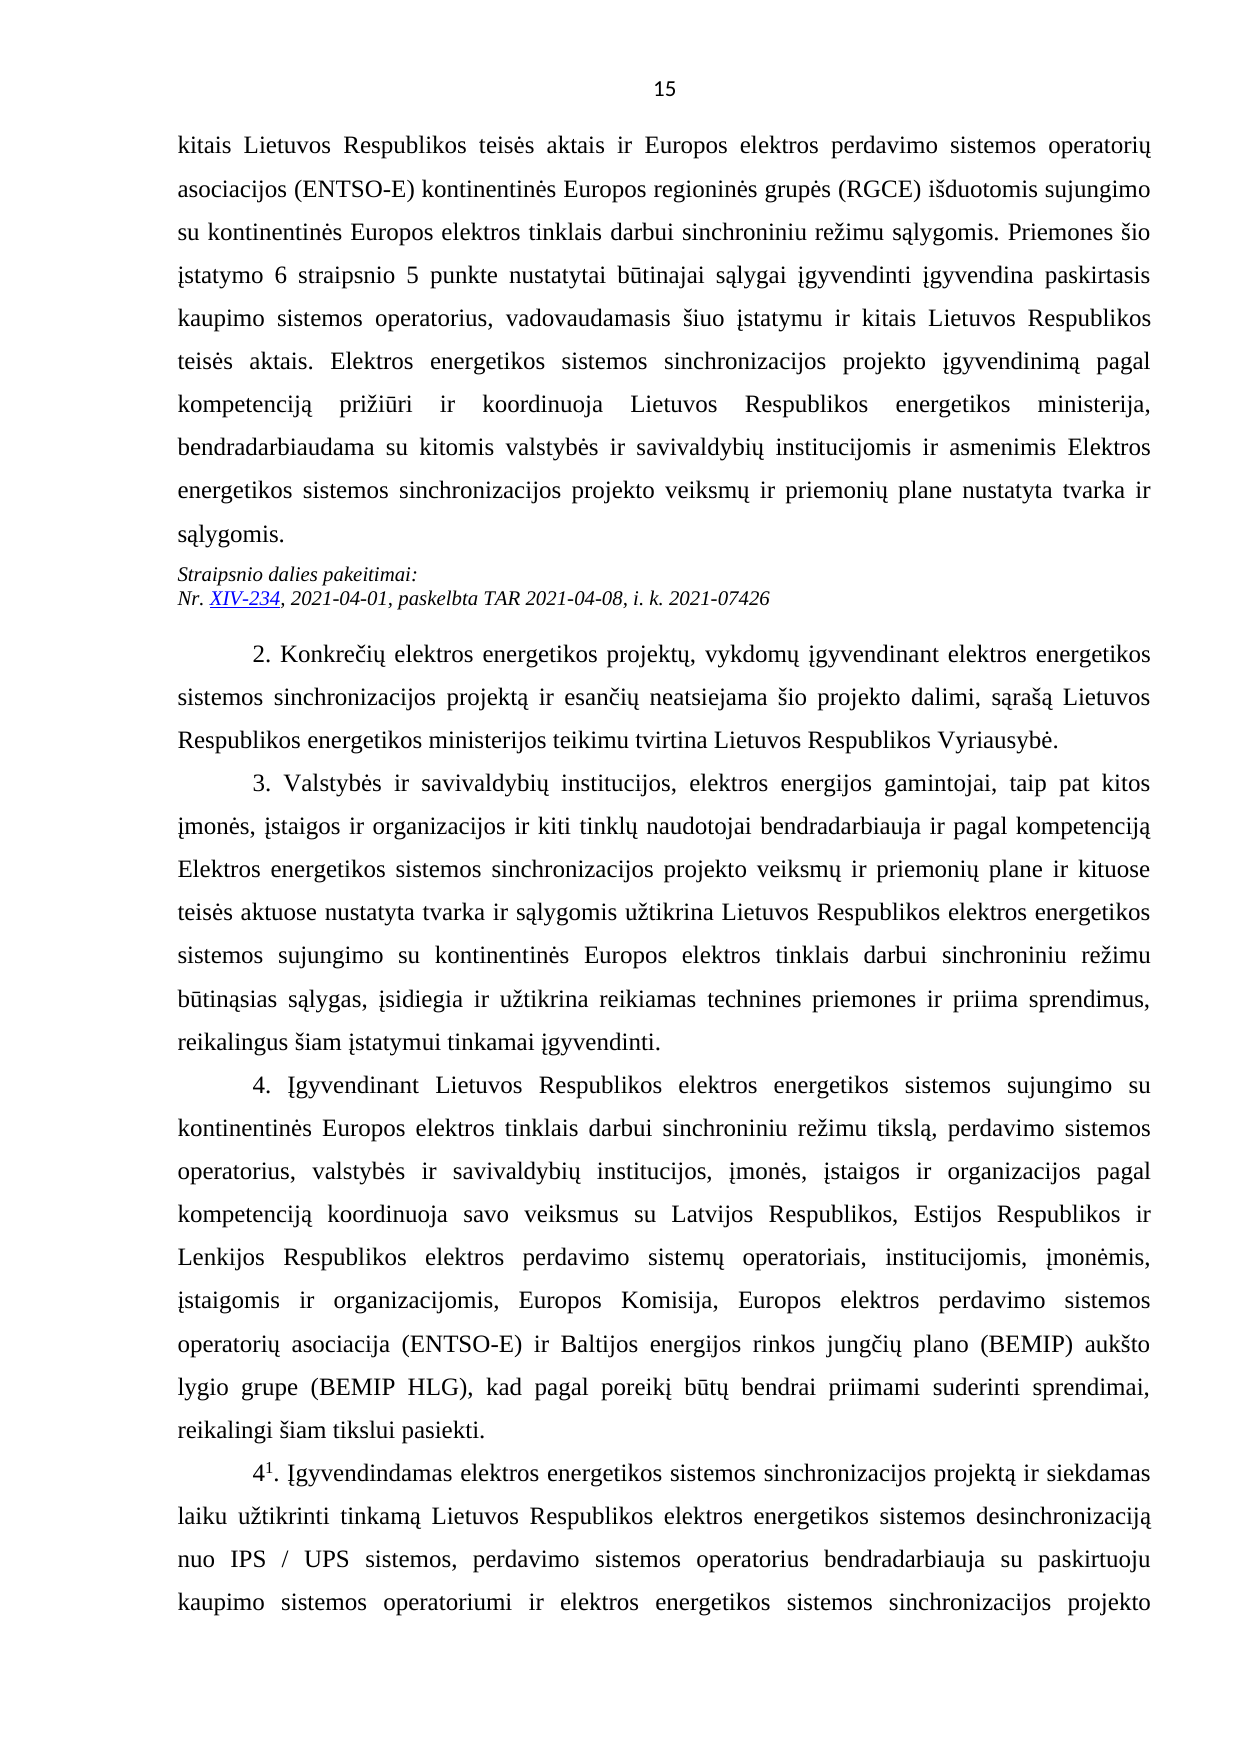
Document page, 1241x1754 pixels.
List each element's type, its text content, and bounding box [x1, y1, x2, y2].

text Straipsnio dalies pakeitimai: [177, 562, 1152, 586]
text 41. Įgyvendindamas elektros energetikos sistemos sinchronizacijos projektą ir siekdamas laiku užtikrinti tinkamą Lietuvos Respublikos elektros energetikos sistemos desinchronizaciją nuo IPS / UPS sistemos, perdavimo sistemos operatorius bendradarbiauja su paskirtuoju kaupimo sistemos operatoriumi ir elektros energetikos sistemos sinchronizacijos projekto [177, 1458, 1152, 1616]
text 4. Įgyvendinant Lietuvos Respublikos elektros energetikos sistemos sujungimo su kontinentinės Europos elektros tinklais darbui sinchroniniu režimu tikslą, perdavimo sistemos operatorius, valstybės ir savivaldybių institucijos, įmonės, įstaigos ir organizacijos pagal kompetenciją koordinuoja savo veiksmus su Latvijos Respublikos, Estijos Respublikos ir Lenkijos Respublikos elektros perdavimo sistemų operatoriais, institucijomis, įmonėmis, įstaigomis ir organizacijomis, Europos Komisija, Europos elektros perdavimo sistemos operatorių asociacija (ENTSO-E) ir Baltijos energijos rinkos jungčių plano (BEMIP) aukšto lygio grupe (BEMIP HLG), kad pagal poreikį būtų bendrai priimami suderinti sprendimai, reikalingi šiam tikslui pasiekti. [177, 1070, 1152, 1444]
text 3. Valstybės ir savivaldybių institucijos, elektros energijos gamintojai, taip pat kitos įmonės, įstaigos ir organizacijos ir kiti tinklų naudotojai bendradarbiauja ir pagal kompetenciją Elektros energetikos sistemos sinchronizacijos projekto veiksmų ir priemonių plane ir kituose teisės aktuose nustatyta tvarka ir sąlygomis užtikrina Lietuvos Respublikos elektros energetikos sistemos sujungimo su kontinentinės Europos elektros tinklais darbui sinchroniniu režimu būtinąsias sąlygas, įsidiegia ir užtikrina reikiamas technines priemones ir priima sprendimus, reikalingus šiam įstatymui tinkamai įgyvendinti. [177, 768, 1152, 1056]
text Nr. XIV-234, 2021-04-01, paskelbta TAR 2021-04-08, i. k. 2021-07426 [177, 586, 1152, 610]
text 2. Konkrečių elektros energetikos projektų, vykdomų įgyvendinant elektros energetikos sistemos sinchronizacijos projektą ir esančių neatsiejama šio projekto dalimi, sąrašą Lietuvos Respublikos energetikos ministerijos teikimu tvirtina Lietuvos Respublikos Vyriausybė. [177, 639, 1152, 754]
text kitais Lietuvos Respublikos teisės aktais ir Europos elektros perdavimo sistemos operatorių asociacijos (ENTSO-E) kontinentinės Europos regioninės grupės (RGCE) išduotomis sujungimo su kontinentinės Europos elektros tinklais darbui sinchroniniu režimu sąlygomis. Priemones šio įstatymo 6 straipsnio 5 punkte nustatytai būtinajai sąlygai įgyvendinti įgyvendina paskirtasis kaupimo sistemos operatorius, vadovaudamasis šiuo įstatymu ir kitais Lietuvos Respublikos teisės aktais. Elektros energetikos sistemos sinchronizacijos projekto įgyvendinimą pagal kompetenciją prižiūri ir koordinuoja Lietuvos Respublikos energetikos ministerija, bendradarbiaudama su kitomis valstybės ir savivaldybių institucijomis ir asmenimis Elektros energetikos sistemos sinchronizacijos projekto veiksmų ir priemonių plane nustatyta tvarka ir sąlygomis. [177, 131, 1152, 547]
